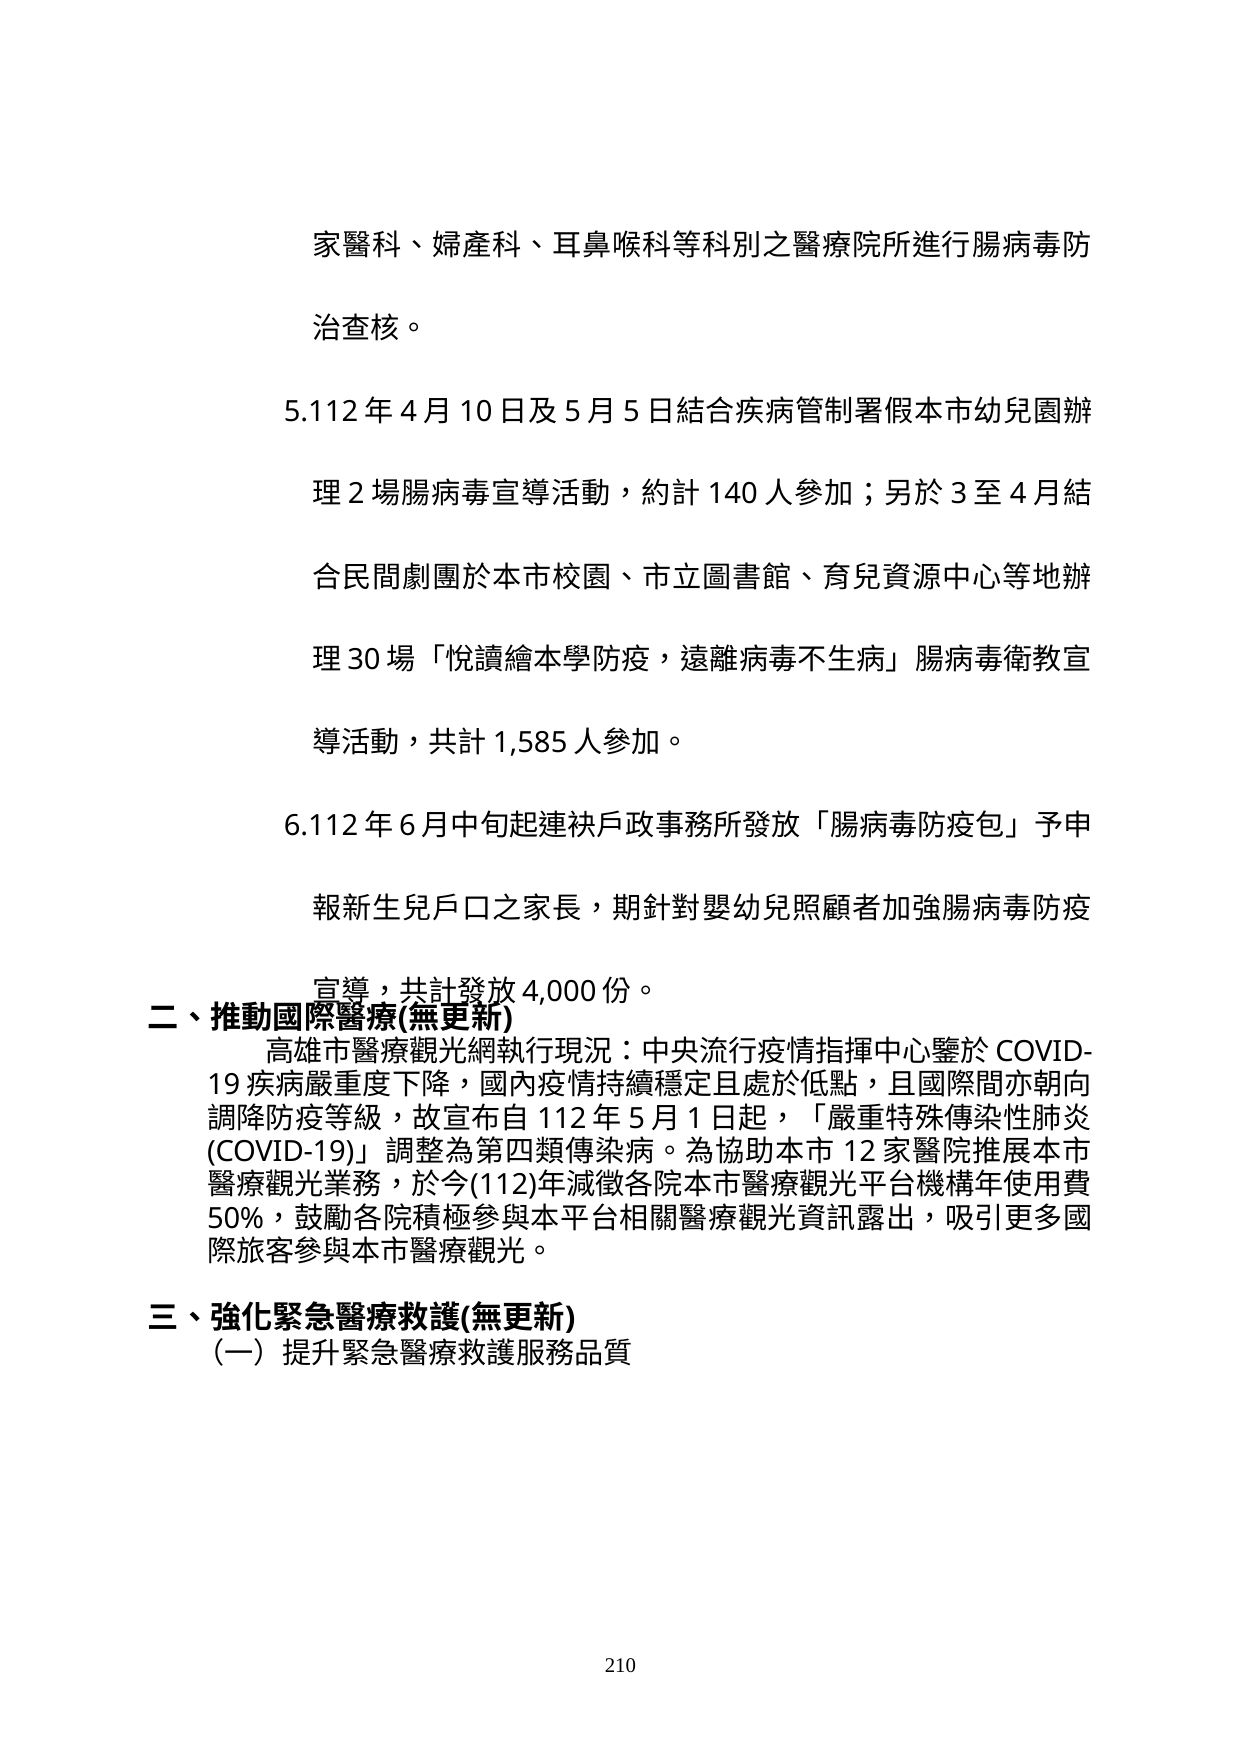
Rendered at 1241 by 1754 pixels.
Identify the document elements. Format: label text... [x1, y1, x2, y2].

text 家醫科、婦產科、耳鼻喉科等科別之醫療院所進行腸病毒防治查核。 [283, 172, 1092, 338]
text 三、強化緊急醫療救護(無更新) [148, 1301, 1092, 1335]
text 6.112年6月中旬起連袂戶政事務所發放「腸病毒防疫包」予申報新生兒戶口之家長，期針對嬰幼兒照顧者加強腸病毒防疫宣導，共計發放4,000份。 [283, 753, 1092, 1001]
text 高雄市醫療觀光網執行現況：中央流行疫情指揮中心鑒於COVID-19疾病嚴重度下降，國內疫情持續穩定且處於低點，且國際間亦朝向調降防疫等級，故宣布自112年5月1日起，「嚴重特殊傳染性肺炎(COVID-19)」調整為第四類傳染病。為協助本市12家醫院推展本市醫療觀光業務，於今(112)年減徵各院本市醫療觀光平台機構年使用費50%，鼓勵各院積極參與本平台相關醫療觀光資訊露出，吸引更多國際旅客參與本市醫療觀光。 [207, 1035, 1092, 1268]
text 二、推動國際醫療(無更新) [148, 1001, 1092, 1035]
text （一）提升緊急醫療救護服務品質 [195, 1335, 1092, 1370]
text 5.112年4月10日及5月5日結合疾病管制署假本市幼兒園辦理2場腸病毒宣導活動，約計140人參加；另於3至4月結合民間劇團於本市校園、市立圖書館、育兒資源中心等地辦理30場「悅讀繪本學防疫，遠離病毒不生病」腸病毒衛教宣導活動，共計1,585人參加。 [283, 338, 1092, 753]
